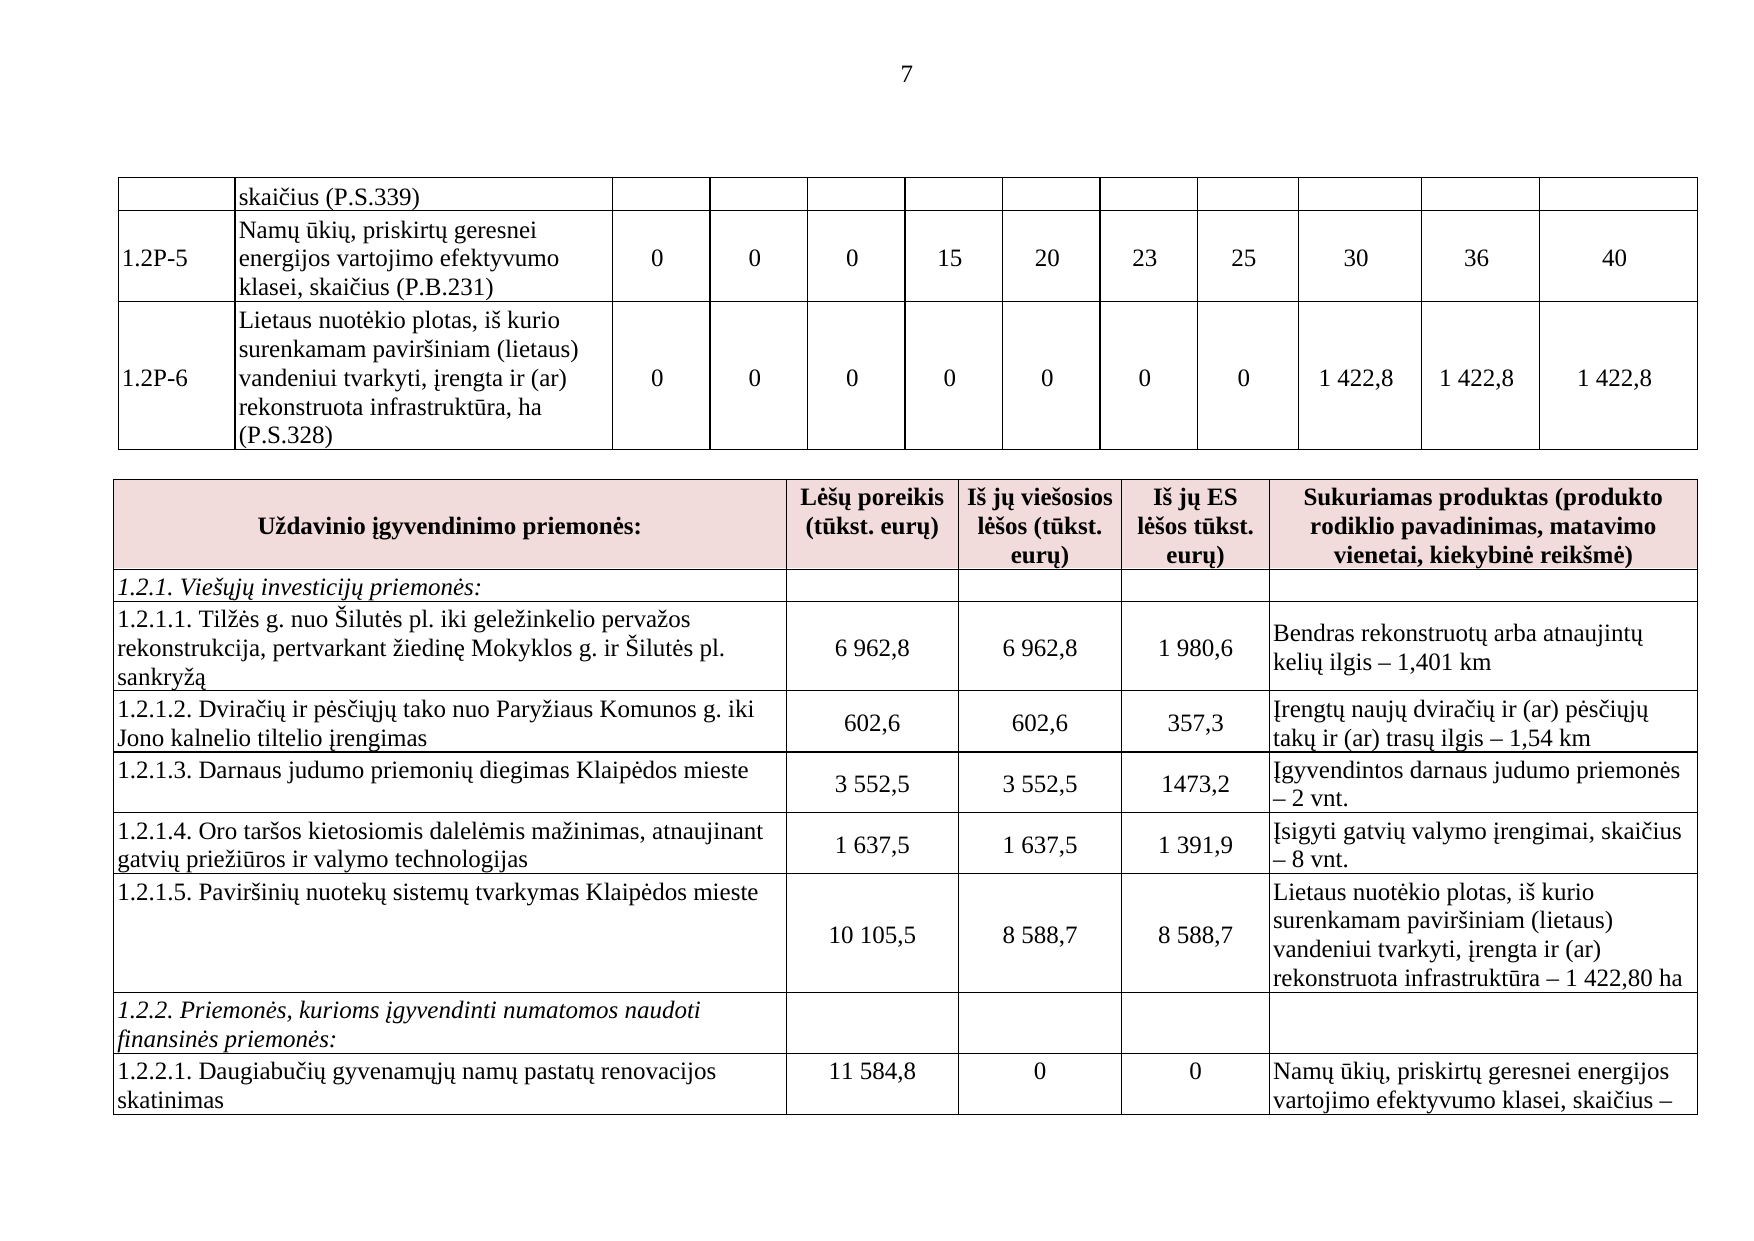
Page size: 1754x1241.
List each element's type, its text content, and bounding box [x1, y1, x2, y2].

table_cell 3 552,5 [787, 753, 958, 812]
table_cell 1.2P-6 [119, 302, 234, 449]
table_cell 8 588,7 [1122, 874, 1269, 992]
table_cell 1.2.1.2. Dviračių ir pėsčiųjų tako nuo Paryžiaus Komunos g. iki Jono kalnelio tiltelio įrengimas [114, 691, 786, 751]
table_cell 1.2.1.4. Oro taršos kietosiomis dalelėmis mažinimas, atnaujinant gatvių priežiūros ir valymo technologijas [114, 813, 786, 873]
table_cell [787, 993, 958, 1053]
table_cell 23 [1101, 211, 1197, 301]
table_header Uždavinio įgyvendinimo priemonės: [114, 480, 786, 568]
table_cell [1003, 178, 1099, 210]
table_cell [808, 178, 904, 210]
table_cell [1270, 993, 1697, 1053]
table_cell [1122, 993, 1269, 1053]
table_cell 3 552,5 [959, 753, 1121, 812]
table_cell [119, 178, 234, 210]
table_cell 1473,2 [1122, 753, 1269, 812]
table_cell 1 391,9 [1122, 813, 1269, 873]
table_cell [1101, 178, 1197, 210]
table_cell 0 [959, 1054, 1121, 1113]
table_cell 0 [1003, 302, 1099, 449]
table_header Iš jų ES lėšos tūkst. eurų) [1122, 480, 1269, 568]
table_cell 10 105,5 [787, 874, 958, 992]
table_cell 30 [1299, 211, 1421, 301]
table_cell 15 [906, 211, 1002, 301]
table_cell [906, 178, 1002, 210]
table_cell 25 [1198, 211, 1298, 301]
table_cell 36 [1422, 211, 1539, 301]
table_header Lėšų poreikis (tūkst. eurų) [787, 480, 958, 568]
table_cell 40 [1540, 211, 1697, 301]
table_cell Bendras rekonstruotų arba atnaujintų kelių ilgis – 1,401 km [1270, 602, 1697, 690]
table_cell 1.2.1.3. Darnaus judumo priemonių diegimas Klaipėdos mieste [114, 753, 786, 812]
table_cell Lietaus nuotėkio plotas, iš kurio surenkamam paviršiniam (lietaus) vandeniui tvarkyti, įrengta ir (ar) rekonstruota infrastruktūra, ha (P.S.328) [236, 302, 612, 449]
table_cell 1.2.1.5. Paviršinių nuotekų sistemų tvarkymas Klaipėdos mieste [114, 874, 786, 992]
table_cell 6 962,8 [787, 602, 958, 690]
table_cell 1.2.2. Priemonės, kurioms įgyvendinti numatomos naudoti finansinės priemonės: [114, 993, 786, 1053]
table_cell 0 [711, 211, 807, 301]
table_cell [787, 570, 958, 601]
table_cell [959, 993, 1121, 1053]
table_cell 0 [1101, 302, 1197, 449]
table_cell 0 [808, 211, 904, 301]
table_cell 8 588,7 [959, 874, 1121, 992]
table_cell 0 [808, 302, 904, 449]
table_cell Įsigyti gatvių valymo įrengimai, skaičius – 8 vnt. [1270, 813, 1697, 873]
table_cell [1422, 178, 1539, 210]
table_cell 1 422,8 [1540, 302, 1697, 449]
table_cell [613, 178, 709, 210]
table_cell 357,3 [1122, 691, 1269, 751]
table_cell 1 637,5 [959, 813, 1121, 873]
table_cell 1.2.2.1. Daugiabučių gyvenamųjų namų pastatų renovacijos skatinimas [114, 1054, 786, 1113]
table_cell [1122, 570, 1269, 601]
table_cell 602,6 [787, 691, 958, 751]
table_cell 0 [1198, 302, 1298, 449]
table_cell [711, 178, 807, 210]
table_cell Įrengtų naujų dviračių ir (ar) pėsčiųjų takų ir (ar) trasų ilgis – 1,54 km [1270, 691, 1697, 751]
table_header Iš jų viešosios lėšos (tūkst. eurų) [959, 480, 1121, 568]
table_cell 0 [906, 302, 1002, 449]
table_cell 0 [711, 302, 807, 449]
table_cell 1 422,8 [1299, 302, 1421, 449]
table_cell [1540, 178, 1697, 210]
table_cell 1 980,6 [1122, 602, 1269, 690]
table_cell 1 422,8 [1422, 302, 1539, 449]
table_cell 1.2.1. Viešųjų investicijų priemonės: [114, 570, 786, 601]
table_cell 6 962,8 [959, 602, 1121, 690]
table_cell 0 [613, 211, 709, 301]
table_cell 0 [1122, 1054, 1269, 1113]
table_cell Namų ūkių, priskirtų geresnei energijos vartojimo efektyvumo klasei, skaičius (P.B.231) [236, 211, 612, 301]
table_cell Įgyvendintos darnaus judumo priemonės – 2 vnt. [1270, 753, 1697, 812]
table_cell 1.2.1.1. Tilžės g. nuo Šilutės pl. iki geležinkelio pervažos rekonstrukcija, pertvarkant žiedinę Mokyklos g. ir Šilutės pl. sankryžą [114, 602, 786, 690]
table_cell 1.2P-5 [119, 211, 234, 301]
table_cell [1198, 178, 1298, 210]
table_cell 602,6 [959, 691, 1121, 751]
table_cell 11 584,8 [787, 1054, 958, 1113]
table_cell 1 637,5 [787, 813, 958, 873]
table_cell 20 [1003, 211, 1099, 301]
table_header Sukuriamas produktas (produkto rodiklio pavadinimas, matavimo vienetai, kiekybinė reikšmė) [1270, 480, 1697, 568]
table_cell 0 [613, 302, 709, 449]
table_cell [1270, 570, 1697, 601]
table_cell Namų ūkių, priskirtų geresnei energijos vartojimo efektyvumo klasei, skaičius – [1270, 1054, 1697, 1113]
table_cell skaičius (P.S.339) [236, 178, 612, 210]
table_cell [1299, 178, 1421, 210]
table_cell [959, 570, 1121, 601]
table_cell Lietaus nuotėkio plotas, iš kurio surenkamam paviršiniam (lietaus) vandeniui tvarkyti, įrengta ir (ar) rekonstruota infrastruktūra – 1 422,80 ha [1270, 874, 1697, 992]
